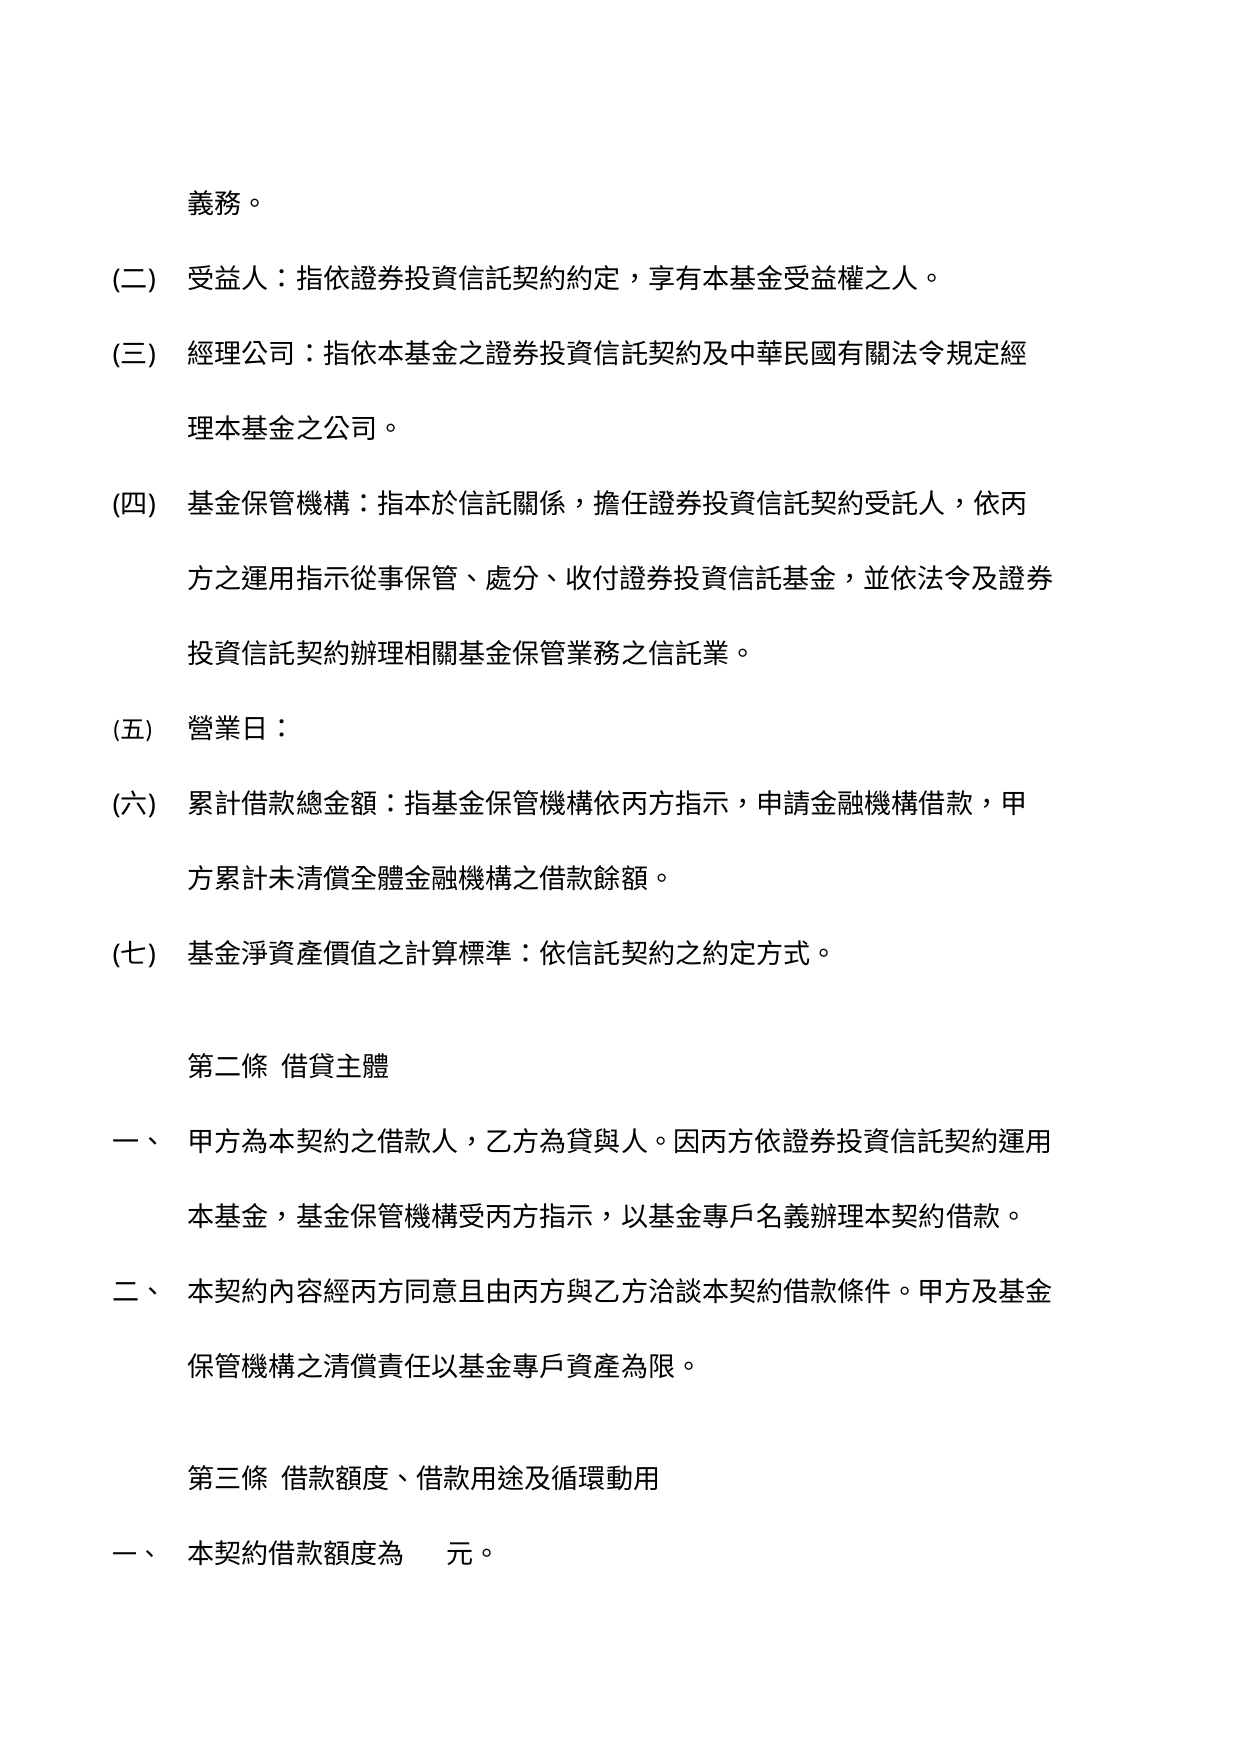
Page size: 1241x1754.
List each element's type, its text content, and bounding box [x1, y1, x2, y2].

list 營業日： [112, 689, 1053, 764]
text 第三條 借款額度、借款用途及循環動用 [187, 1439, 1053, 1514]
list 本契約內容經丙方同意且由丙方與乙方洽談本契約借款條件。甲方及基金保管機構之清償責任以基金專戶資產為限。 [112, 1252, 1053, 1402]
list 基金淨資產價值之計算標準：依信託契約之約定方式。 [112, 914, 1053, 989]
list 基金保管機構：指本於信託關係，擔任證券投資信託契約受託人，依丙方之運用指示從事保管、處分、收付證券投資信託基金，並依法令及證券投資信託契約辦理相關基金保管業務之信託業。 [112, 464, 1053, 689]
text 第二條 借貸主體 [187, 1027, 1053, 1102]
list 本契約借款額度為 元。 [112, 1514, 1053, 1589]
list 甲方為本契約之借款人，乙方為貸與人。因丙方依證券投資信託契約運用本基金，基金保管機構受丙方指示，以基金專戶名義辦理本契約借款。 [112, 1102, 1053, 1252]
list 累計借款總金額：指基金保管機構依丙方指示，申請金融機構借款，甲方累計未清償全體金融機構之借款餘額。 [112, 764, 1053, 914]
list 經理公司：指依本基金之證券投資信託契約及中華民國有關法令規定經理本基金之公司。 [112, 314, 1053, 464]
list 受益人：指依證券投資信託契約約定，享有本基金受益權之人。 [112, 239, 1053, 314]
list 證券投資信託契約：指由丙方為委託人、基金保管機構為受託人所簽訂本基金之證券投資信託契約，用以規範丙方、基金保管機構及受益人間權利義務。 [112, 164, 1053, 239]
